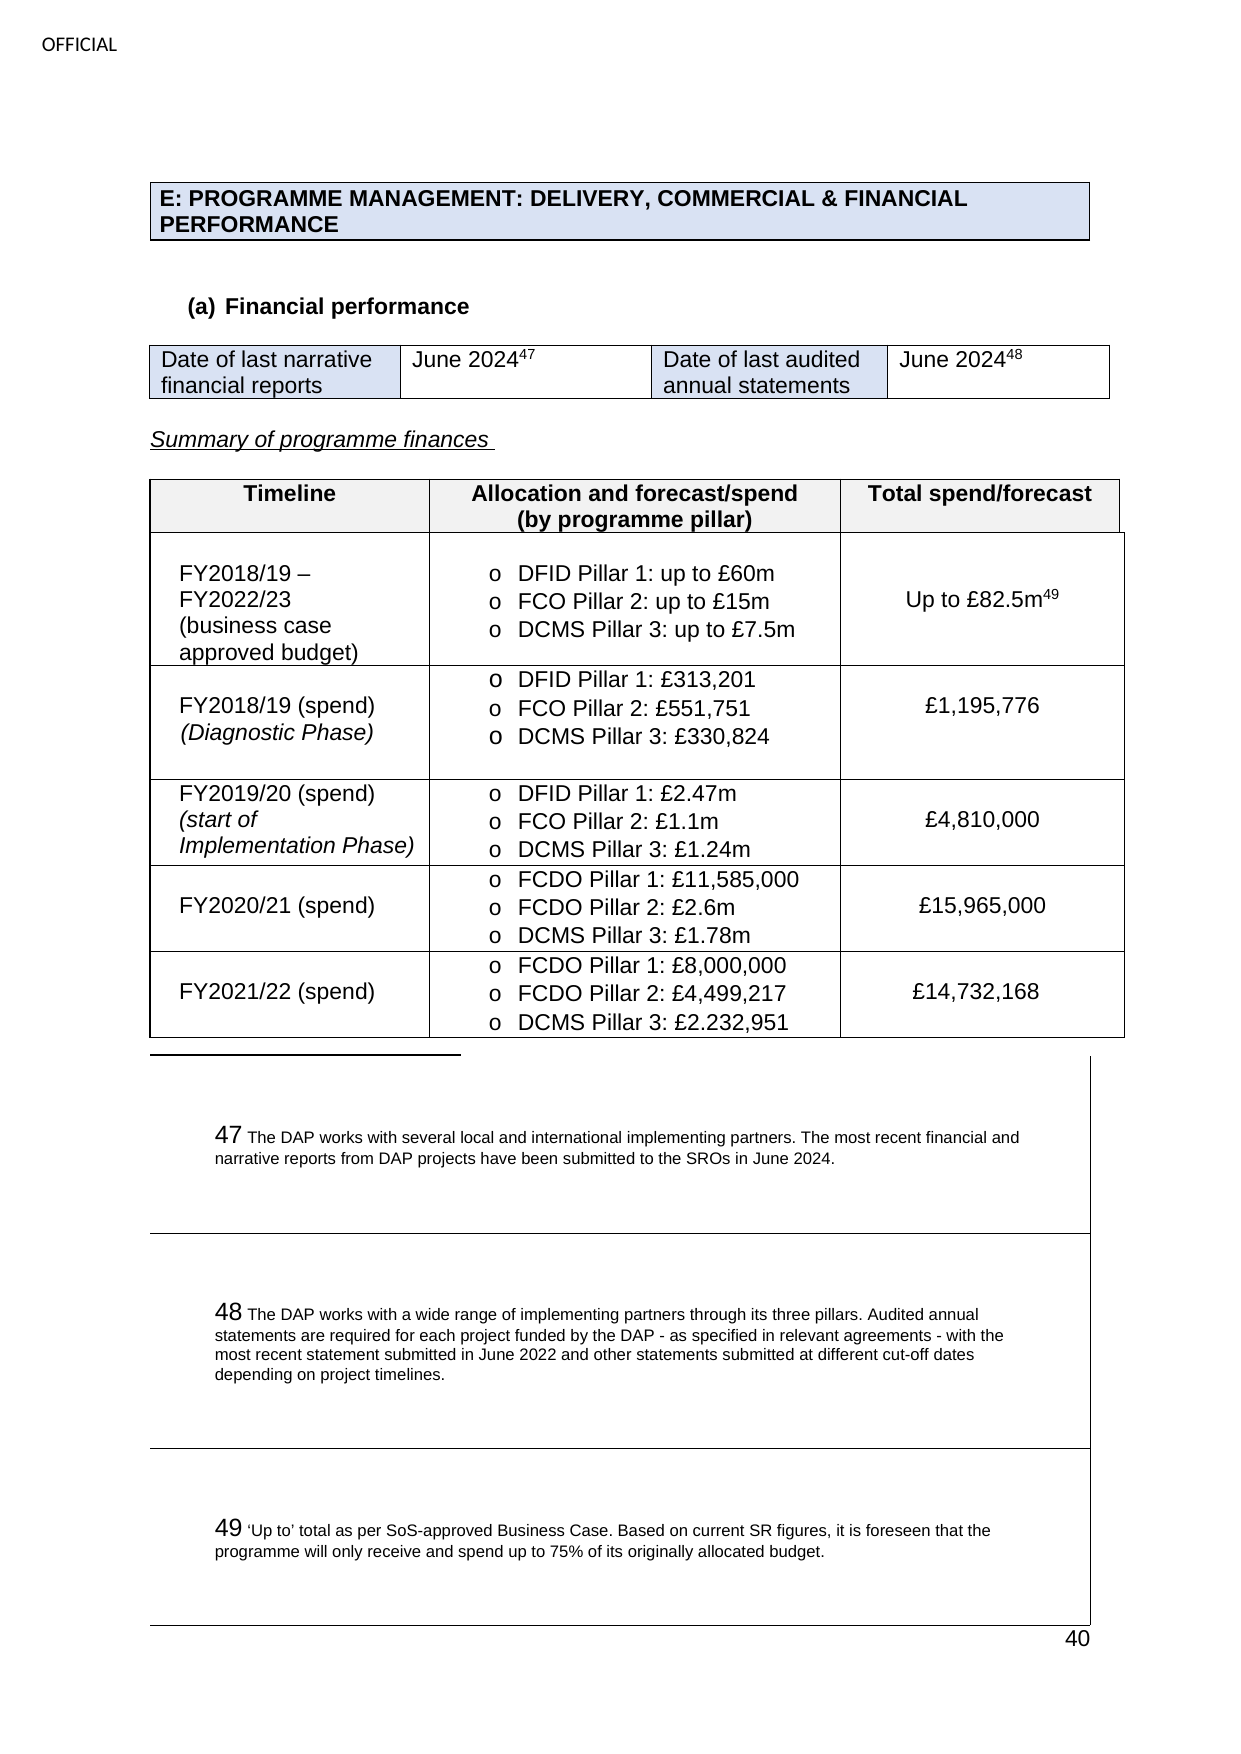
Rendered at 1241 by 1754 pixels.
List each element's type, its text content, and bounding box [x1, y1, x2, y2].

table_cell £15,965,000 [841, 866, 1124, 951]
table_header June 2024 [401, 346, 651, 398]
list Financial performance [187, 293, 1090, 319]
table_cell DFID Pillar 1: £2.47m FCO Pillar 2: £1.1m DCMS Pillar 3: £1.24m [430, 780, 840, 865]
table_header [1120, 479, 1124, 532]
table_cell DFID Pillar 1: up to £60m FCO Pillar 2: up to £15m DCMS Pillar 3: up to £7.5m [430, 533, 840, 665]
table_cell FY2020/21 (spend) [151, 866, 429, 951]
table_cell Up to £82.5m [841, 533, 1124, 665]
table_cell FCDO Pillar 1: £8,000,000 FCDO Pillar 2: £4,499,217 DCMS Pillar 3: £2.232,951 [430, 952, 840, 1037]
text Summary of programme finances [150, 426, 1090, 452]
table_header June 2024 [888, 346, 1109, 398]
table_cell FY2018/19 (spend) (Diagnostic Phase) [151, 666, 429, 779]
text E: PROGRAMME MANAGEMENT: DELIVERY, COMMERCIAL & FINANCIAL PERFORMANCE [151, 183, 1089, 239]
table_header Date of last audited annual statements [652, 346, 887, 398]
table_cell FY2019/20 (spend) (start of Implementation Phase) [151, 780, 429, 865]
table_header Allocation and forecast/spend (by programme pillar) [430, 480, 840, 532]
table_cell FCDO Pillar 1: £11,585,000 FCDO Pillar 2: £2.6m DCMS Pillar 3: £1.78m [430, 866, 840, 951]
table_cell £4,810,000 [841, 780, 1124, 865]
table_header Total spend/forecast [841, 480, 1119, 532]
table_cell FY2018/19 – FY2022/23 (business case approved budget) [151, 533, 429, 665]
table_cell £1,195,776 [841, 666, 1124, 779]
table_header Timeline [151, 480, 429, 532]
table_header Date of last narrative financial reports [150, 346, 400, 398]
table_cell FY2021/22 (spend) [151, 952, 429, 1037]
table_cell DFID Pillar 1: £313,201 FCO Pillar 2: £551,751 DCMS Pillar 3: £330,824 [430, 666, 840, 779]
table_cell £14,732,168 [841, 952, 1124, 1037]
